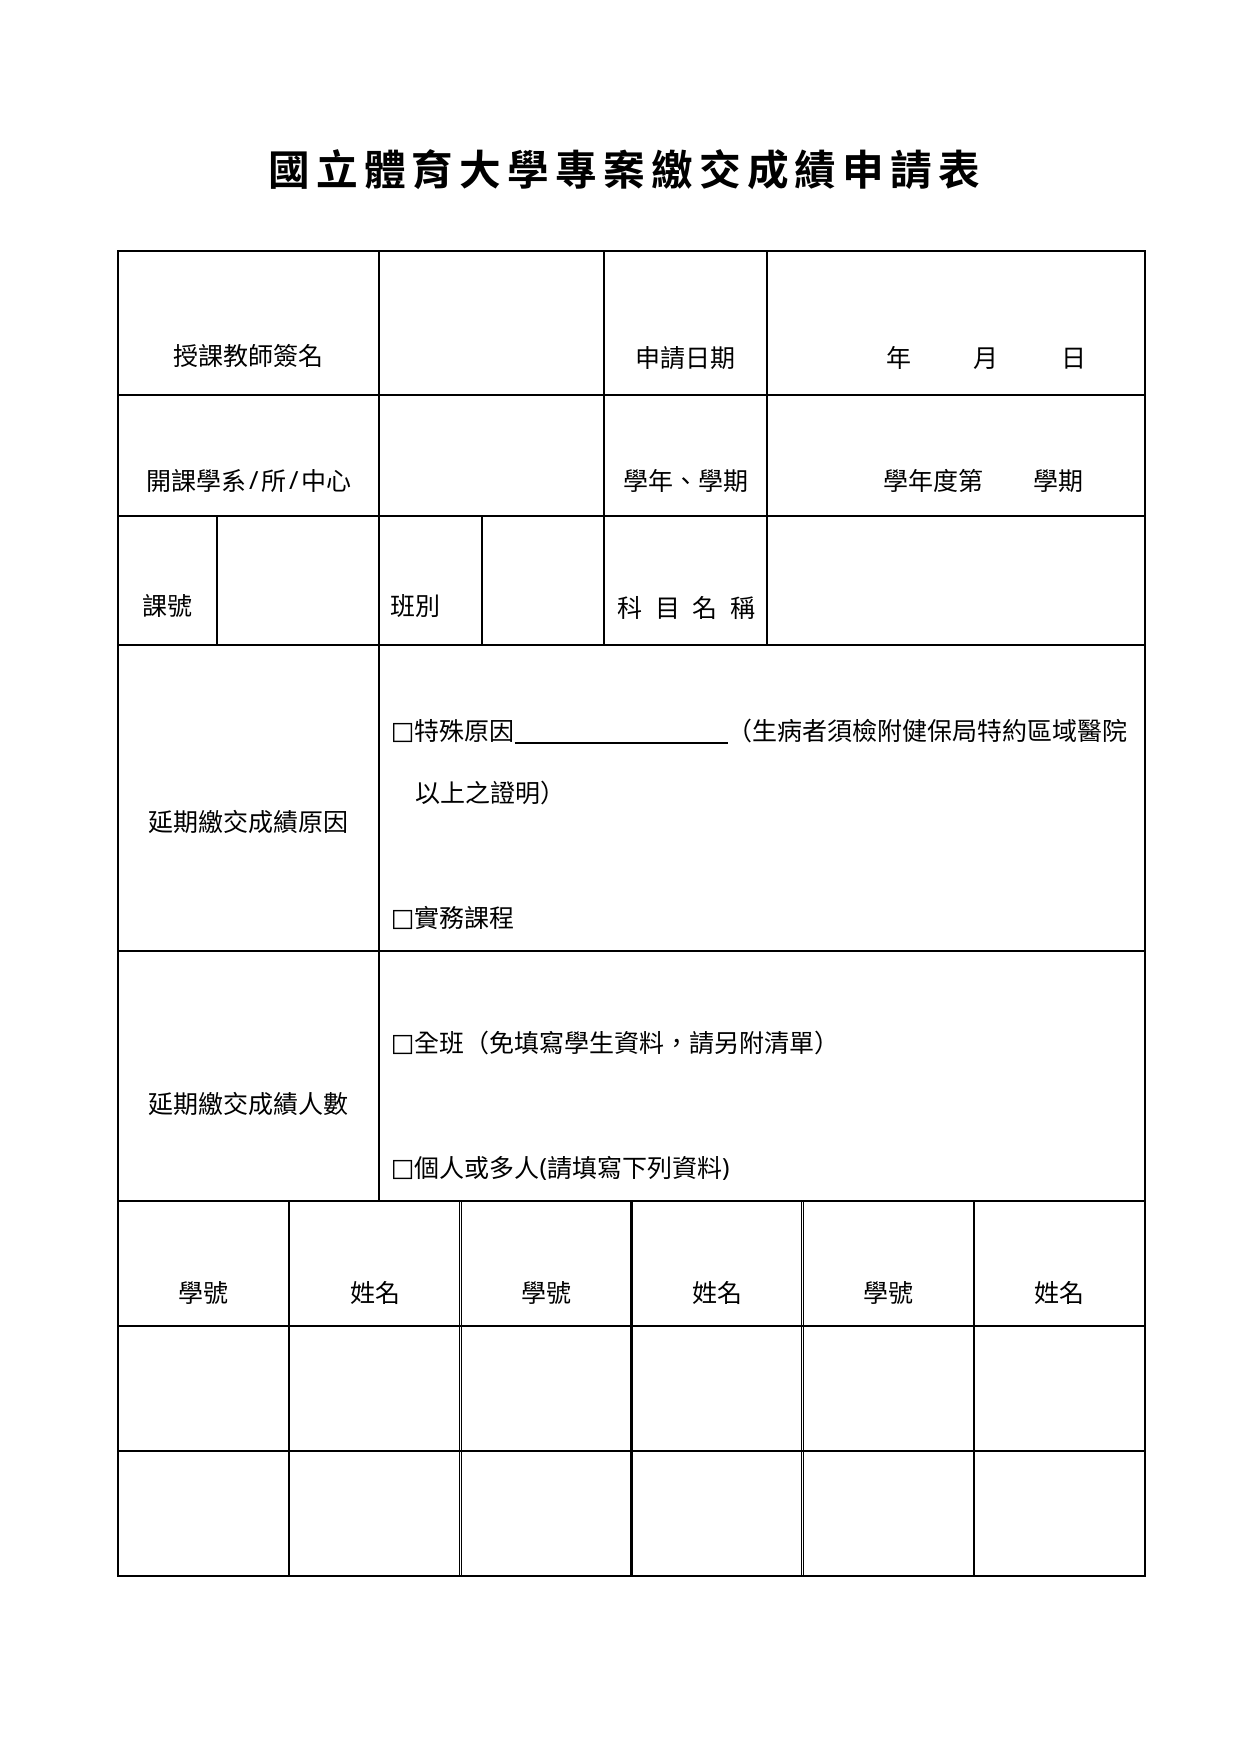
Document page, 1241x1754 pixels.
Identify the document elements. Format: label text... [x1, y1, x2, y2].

table_cell [633, 1452, 801, 1575]
table_cell 學年、學期 [605, 396, 766, 515]
table_cell 學號 [804, 1202, 973, 1325]
table_cell [768, 517, 1144, 644]
table_cell [975, 1452, 1144, 1575]
table_header [380, 252, 603, 394]
table_cell 課號 [119, 517, 216, 644]
table_cell 姓名 [633, 1202, 801, 1325]
table_cell 姓名 [975, 1202, 1144, 1325]
table_cell 姓名 [290, 1202, 459, 1325]
text 國立體育大學專案繳交成績申請表 [118, 125, 1131, 188]
table_cell [975, 1327, 1144, 1450]
table_cell [290, 1327, 459, 1450]
table_cell [380, 396, 603, 515]
table_header 申請日期 [605, 252, 766, 394]
table_cell 學號 [119, 1202, 288, 1325]
table_header 授課教師簽名 [119, 252, 378, 394]
table_cell [290, 1452, 459, 1575]
table_cell □特殊原因 （生病者須檢附健保局特約區域醫院以上之證明） □實務課程 [380, 646, 1144, 950]
table_cell [218, 517, 378, 644]
table_header 年 月 日 [768, 252, 1144, 394]
table_cell 開課學系/所/中心 [119, 396, 378, 515]
table_cell [462, 1452, 630, 1575]
table_cell [804, 1452, 973, 1575]
table_cell [483, 517, 603, 644]
table_cell 延期繳交成績人數 [119, 952, 378, 1200]
table_cell 學號 [462, 1202, 630, 1325]
table_cell 科 目 名 稱 [605, 517, 766, 644]
table_cell [119, 1327, 288, 1450]
table_cell 學年度第 學期 [768, 396, 1144, 515]
table_cell [633, 1327, 801, 1450]
table_cell □全班（免填寫學生資料，請另附清單） □個人或多人(請填寫下列資料) [380, 952, 1144, 1200]
table_cell 延期繳交成績原因 [119, 646, 378, 950]
table_cell 班別 [380, 517, 481, 644]
table_cell [119, 1452, 288, 1575]
table_cell [462, 1327, 630, 1450]
table_cell [804, 1327, 973, 1450]
